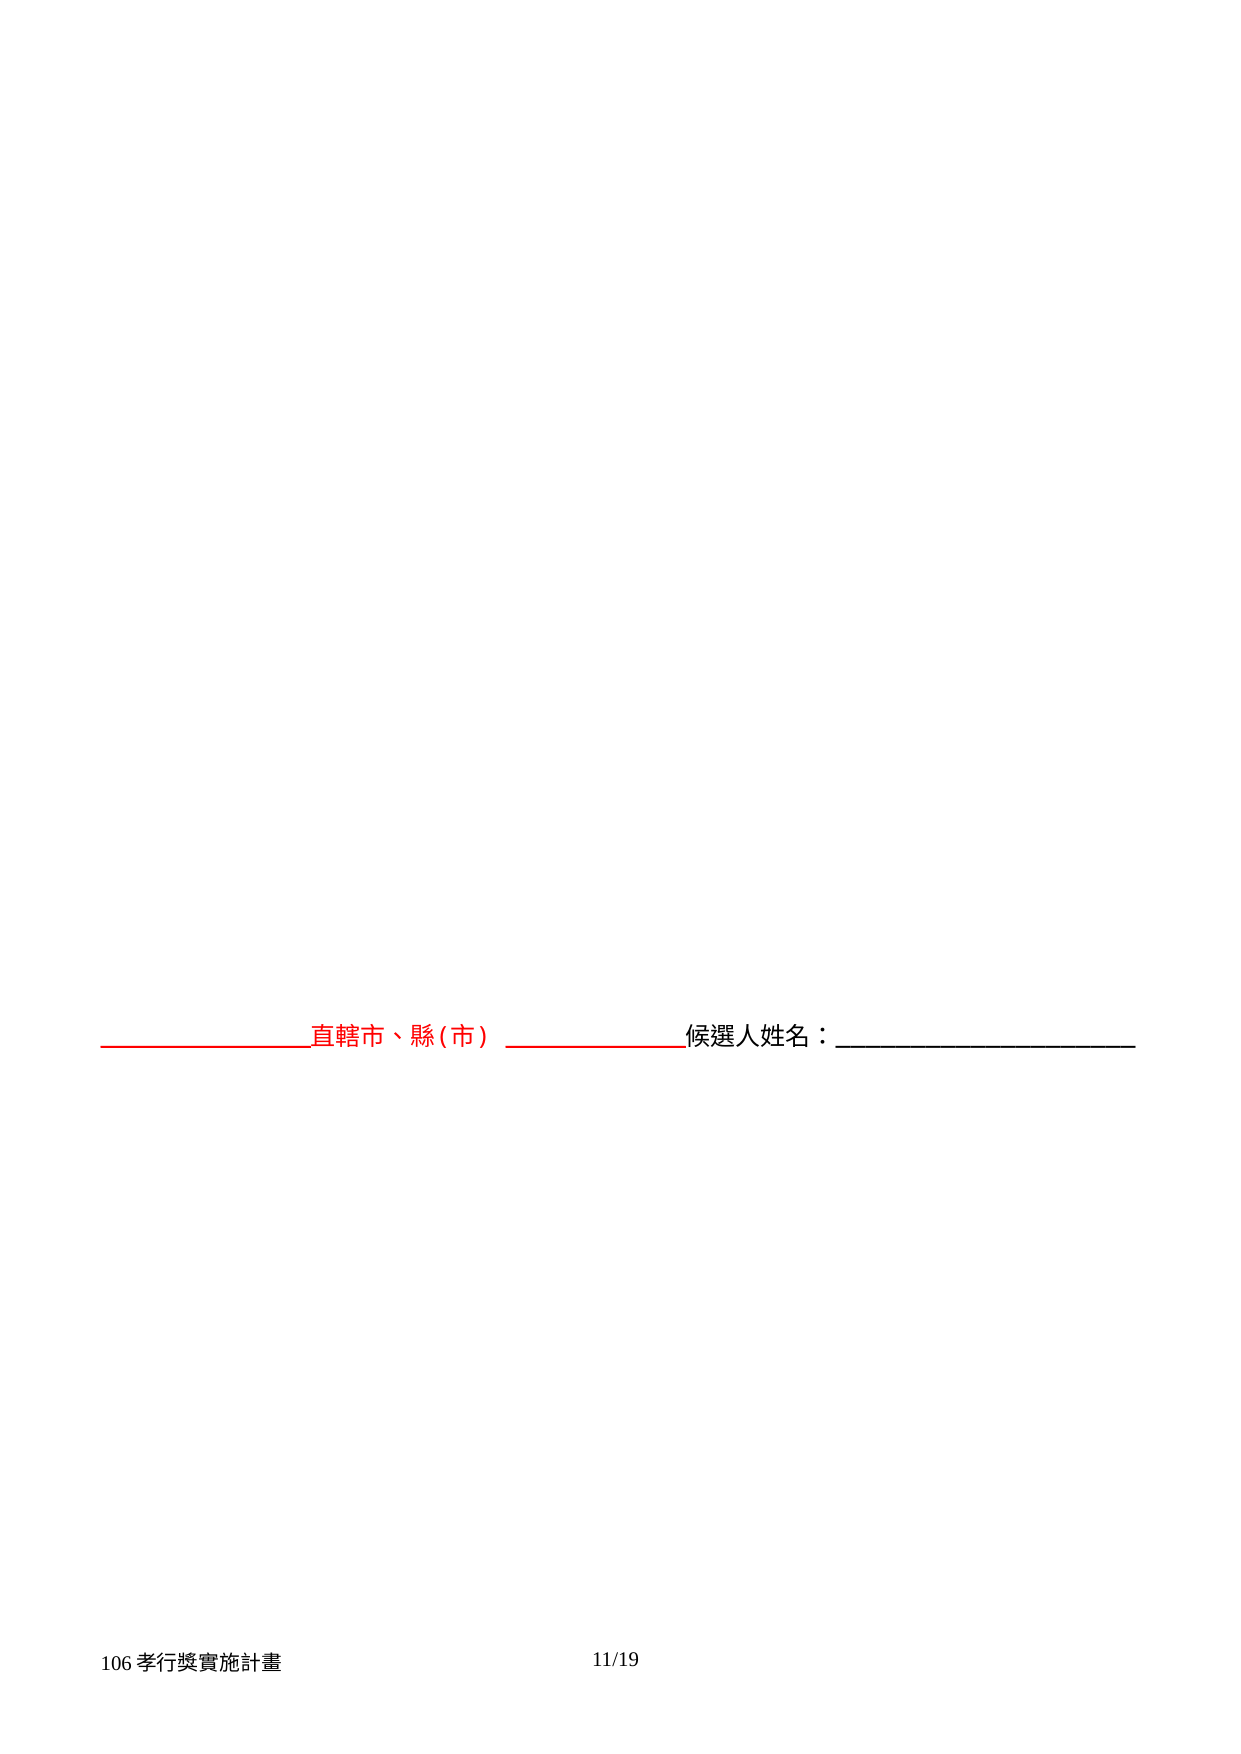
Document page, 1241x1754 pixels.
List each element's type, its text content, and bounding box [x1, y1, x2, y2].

text ______________直轄市、縣(市) ____________候選人姓名：____________________ [100, 993, 1140, 1055]
